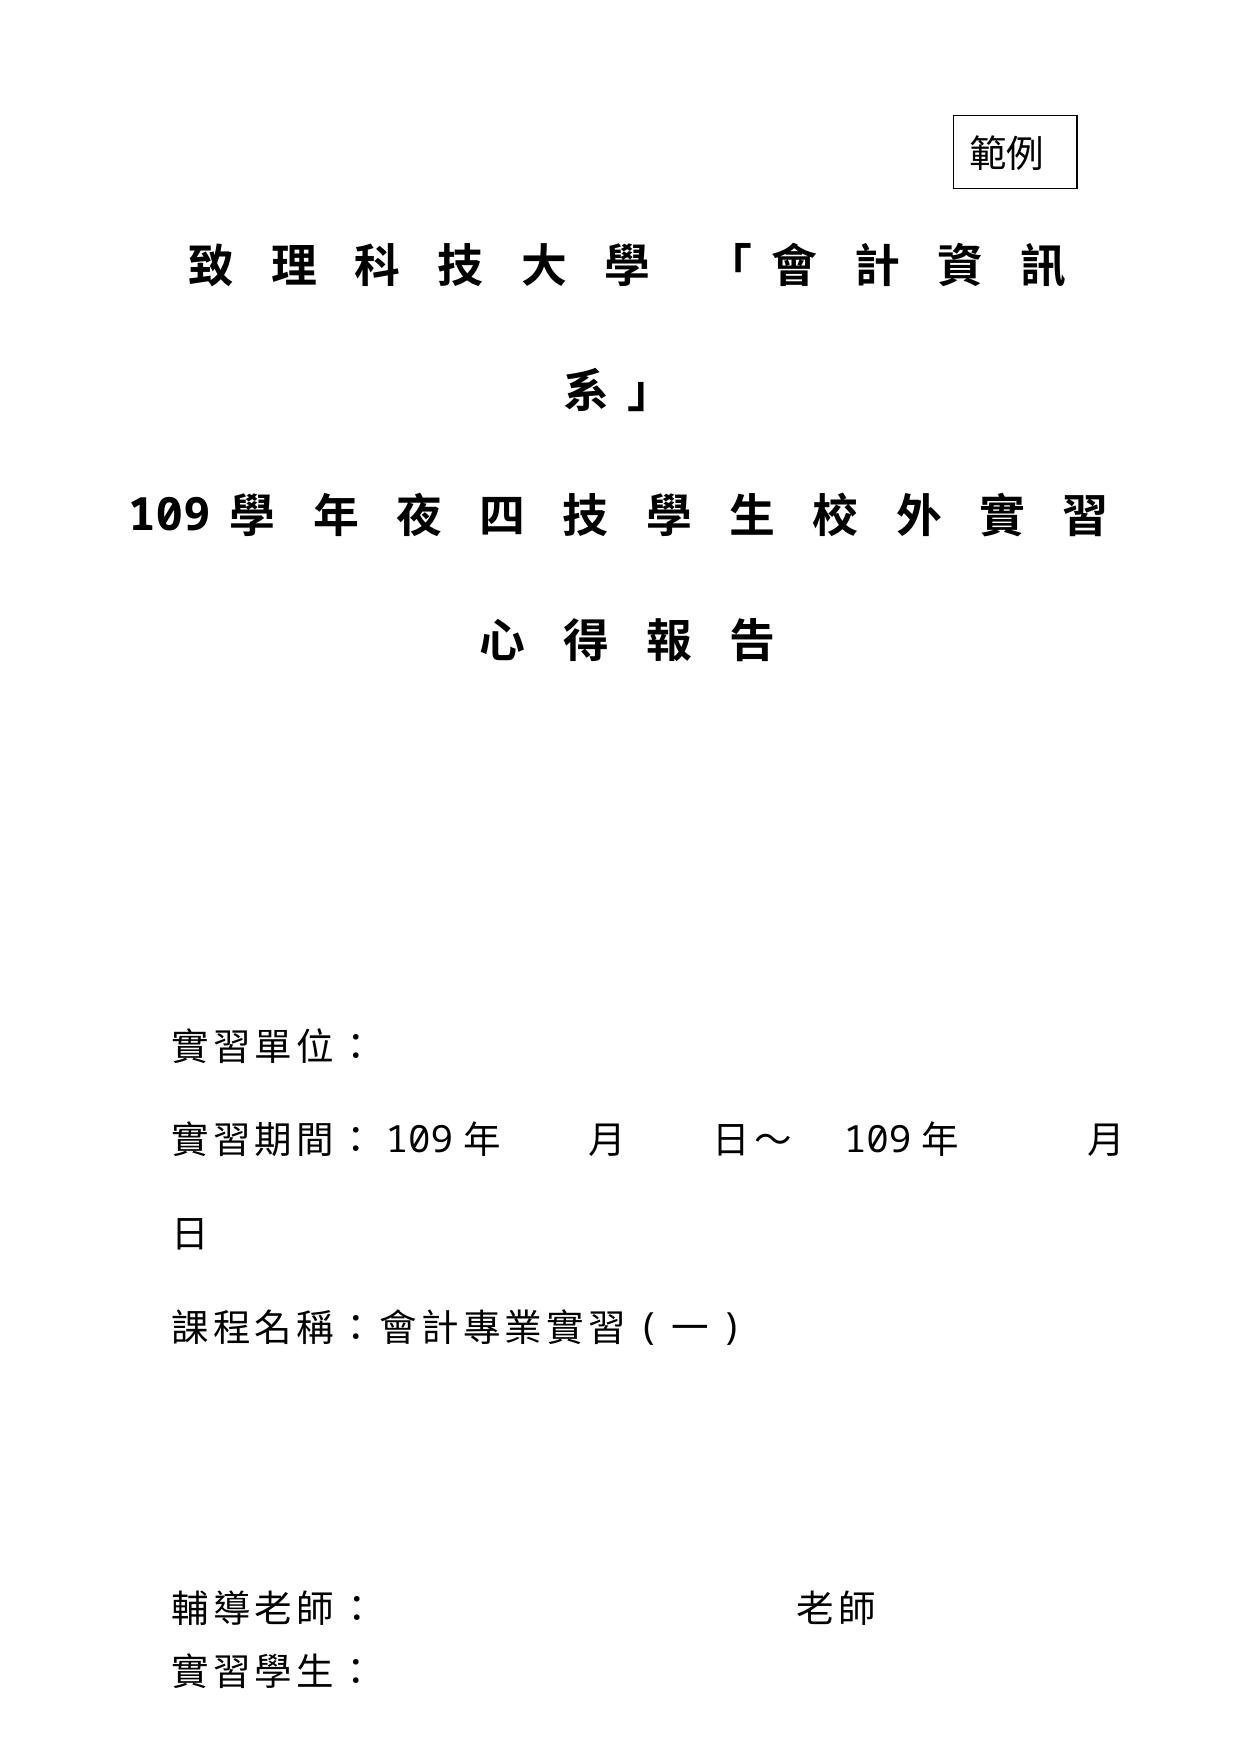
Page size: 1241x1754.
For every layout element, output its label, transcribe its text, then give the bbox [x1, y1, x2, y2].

text 109學年夜四技學生校外實習心得報告 [127, 439, 1127, 689]
text 實習學生： [165, 1627, 1127, 1689]
text 課程名稱：會計專業實習(一) [165, 1252, 1127, 1377]
text 實習單位： [165, 1002, 1127, 1064]
text 範例 [969, 123, 1061, 178]
text 實習期間：109年 月 日～ 109年 月 日 [165, 1064, 1127, 1252]
text 致理科技大學「會計資訊系」 [127, 116, 1127, 439]
text 輔導老師： 老師 [165, 1564, 1127, 1627]
